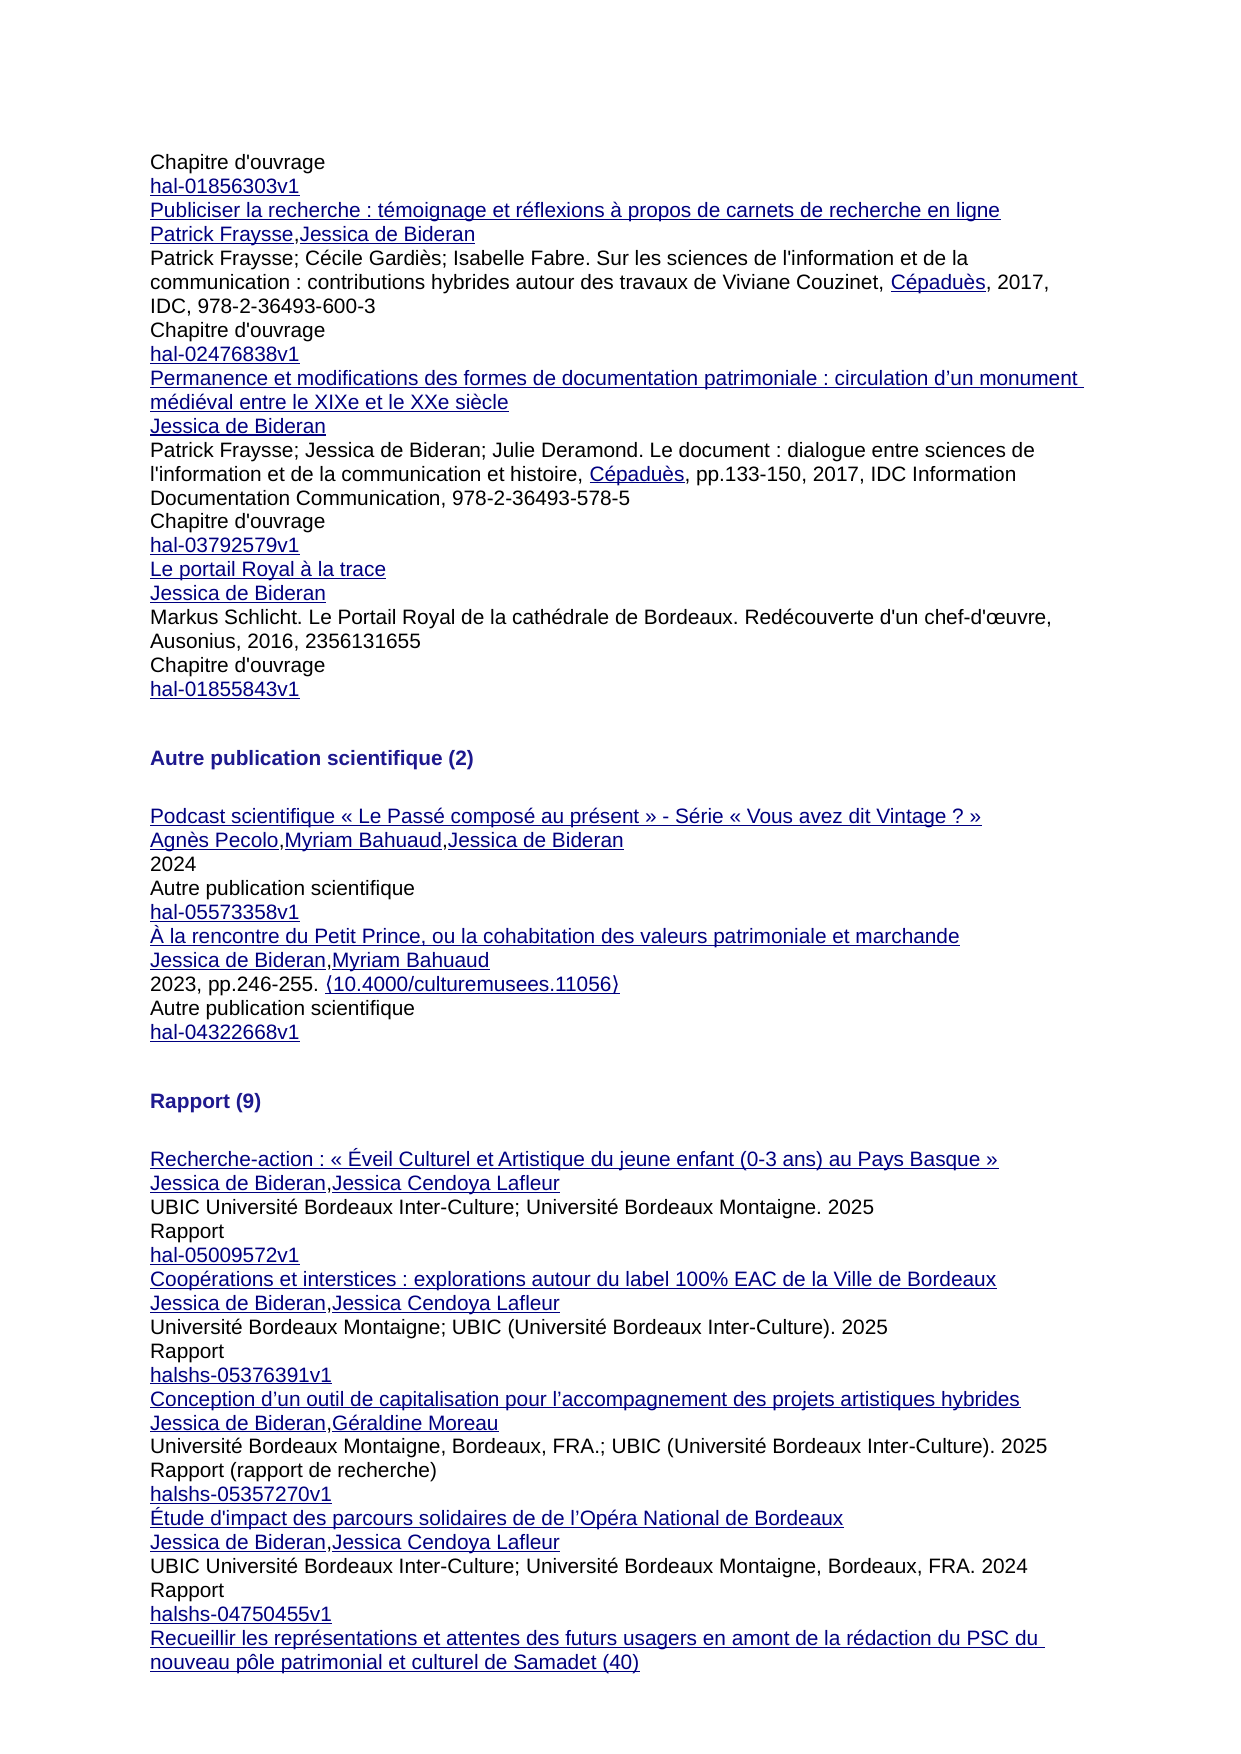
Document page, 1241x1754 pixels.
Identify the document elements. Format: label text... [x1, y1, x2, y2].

table_cell Publiciser la recherche : témoignage et réflexions à propos de carnets de recherche en ligne Patrick Fraysse,Jessica de Bideran Patrick Fraysse; Cécile Gardiès; Isabelle Fabre. Sur les sciences de l'information et de la communication : contributions hybrides autour des travaux de Viviane Couzinet, Cépaduès, 2017, IDC, 978-2-36493-600-3 Chapitre d'ouvrage hal-02476838v1 [150, 198, 1090, 366]
table_cell Permanence et modifications des formes de documentation patrimoniale : circulation d’un monument médiéval entre le XIXe et le XXe siècle Jessica de Bideran Patrick Fraysse; Jessica de Bideran; Julie Deramond. Le document : dialogue entre sciences de l'information et de la communication et histoire, Cépaduès, pp.133-150, 2017, IDC Information Documentation Communication, 978-2-36493-578-5 Chapitre d'ouvrage hal-03792579v1 [150, 366, 1090, 557]
subtitle Rapport (9) [150, 1088, 1090, 1112]
table_cell À la rencontre du Petit Prince, ou la cohabitation des valeurs patrimoniale et marchande Jessica de Bideran,Myriam Bahuaud 2023, pp.246-255. ⟨10.4000/culturemusees.11056⟩ Autre publication scientifique hal-04322668v1 [150, 924, 1090, 1044]
table_header Podcast scientifique « Le Passé composé au présent » - Série « Vous avez dit Vintage ? » Agnès Pecolo,Myriam Bahuaud,Jessica de Bideran 2024 Autre publication scientifique hal-05573358v1 [150, 804, 1090, 924]
table_cell Recueillir les représentations et attentes des futurs usagers en amont de la rédaction du PSC du nouveau pôle patrimonial et culturel de Samadet (40) [150, 1626, 1090, 1674]
table_cell Coopérations et interstices : explorations autour du label 100% EAC de la Ville de Bordeaux Jessica de Bideran,Jessica Cendoya Lafleur Université Bordeaux Montaigne; UBIC (Université Bordeaux Inter-Culture). 2025 Rapport halshs-05376391v1 [150, 1267, 1090, 1386]
subtitle Autre publication scientifique (2) [150, 746, 1090, 770]
table_cell Étude d'impact des parcours solidaires de de l’Opéra National de Bordeaux Jessica de Bideran,Jessica Cendoya Lafleur UBIC Université Bordeaux Inter-Culture; Université Bordeaux Montaigne, Bordeaux, FRA. 2024 Rapport halshs-04750455v1 [150, 1506, 1090, 1626]
table_cell Conception d’un outil de capitalisation pour l’accompagnement des projets artistiques hybrides Jessica de Bideran,Géraldine Moreau Université Bordeaux Montaigne, Bordeaux, FRA.; UBIC (Université Bordeaux Inter-Culture). 2025 Rapport (rapport de recherche) halshs-05357270v1 [150, 1386, 1090, 1506]
table_cell Chapitre d'ouvrage hal-01856303v1 [150, 150, 1090, 198]
table_header Recherche-action : « Éveil Culturel et Artistique du jeune enfant (0-3 ans) au Pays Basque » Jessica de Bideran,Jessica Cendoya Lafleur UBIC Université Bordeaux Inter-Culture; Université Bordeaux Montaigne. 2025 Rapport hal-05009572v1 [150, 1147, 1090, 1267]
table_cell Le portail Royal à la trace Jessica de Bideran Markus Schlicht. Le Portail Royal de la cathédrale de Bordeaux. Redécouverte d'un chef-d'œuvre, Ausonius, 2016, 2356131655 Chapitre d'ouvrage hal-01855843v1 [150, 557, 1090, 701]
